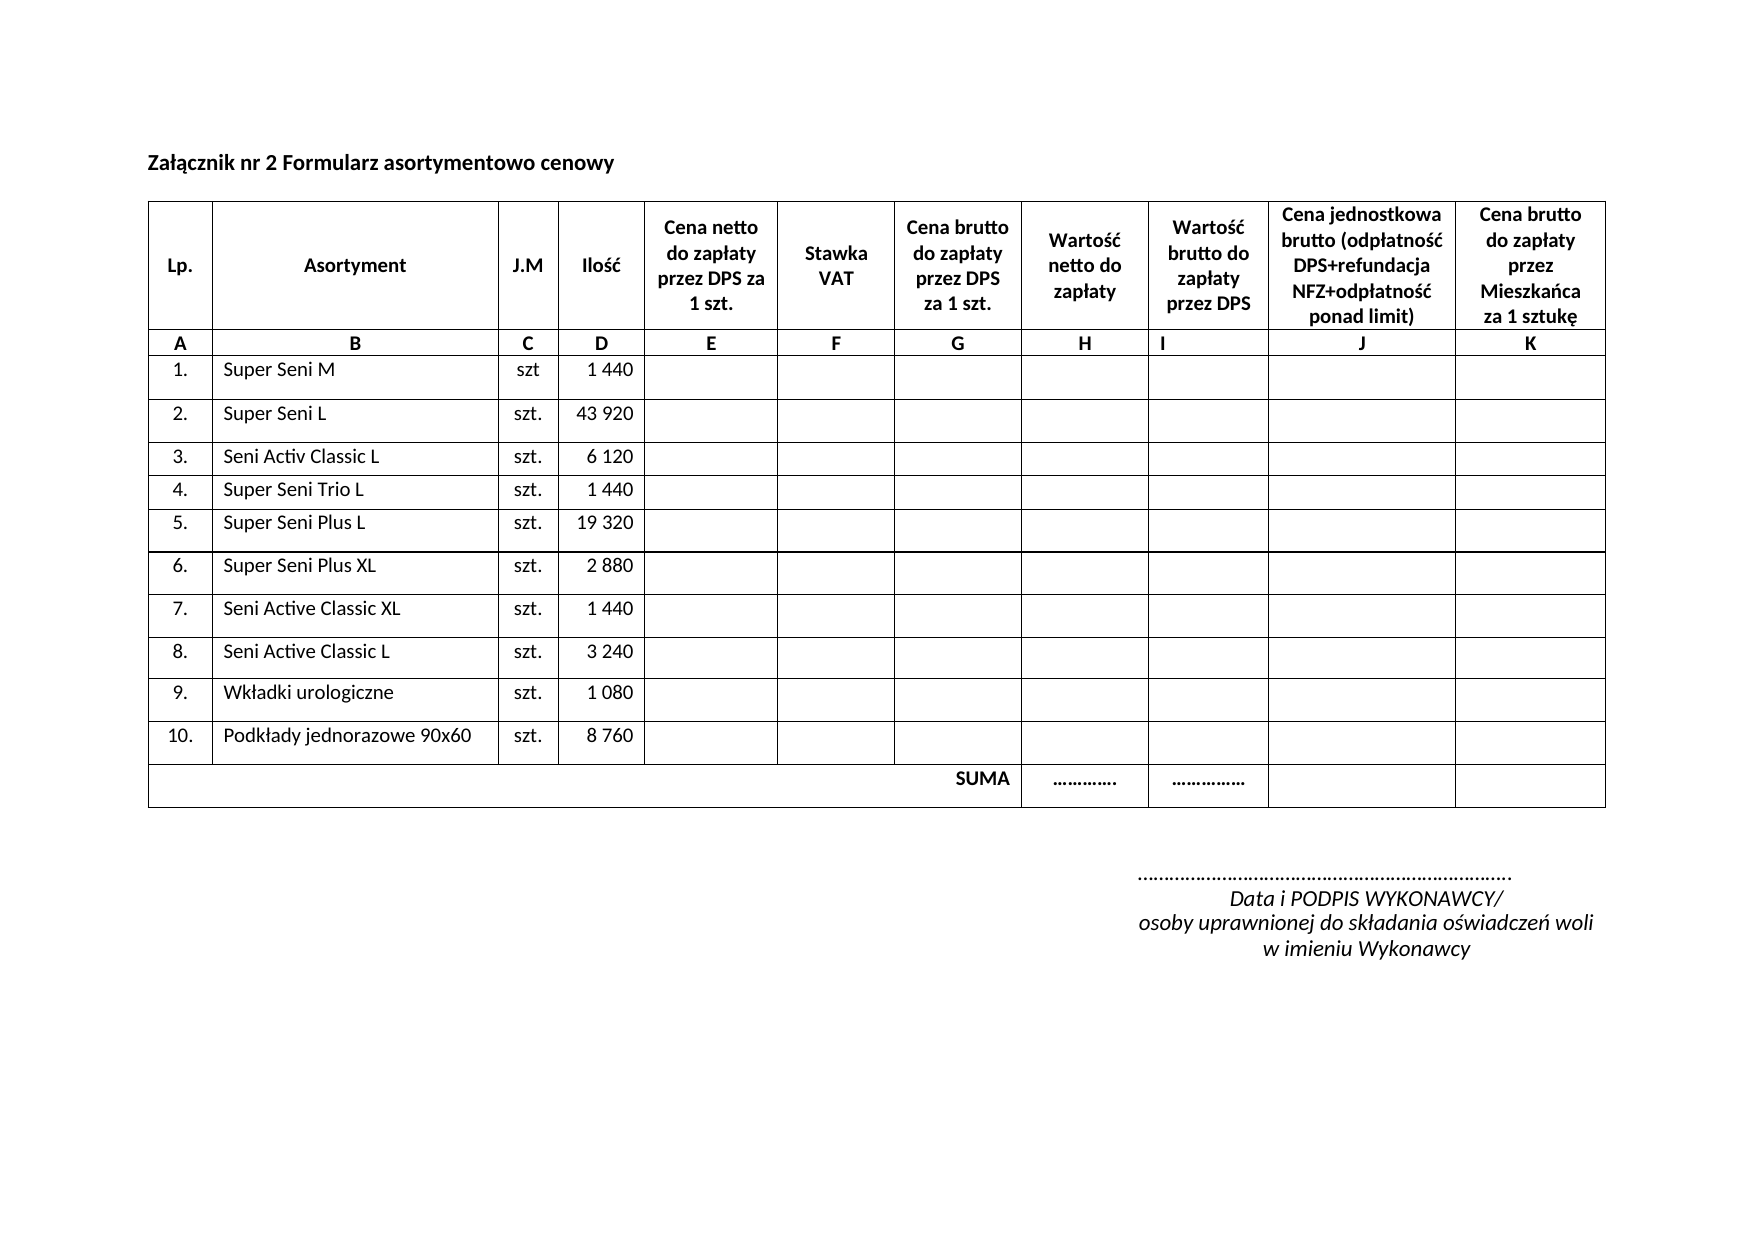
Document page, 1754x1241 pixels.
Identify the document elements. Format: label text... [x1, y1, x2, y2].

table_cell [1456, 400, 1605, 442]
table_cell [1456, 553, 1605, 594]
table_cell [1269, 476, 1455, 508]
table_header Wartość netto do zapłaty [1022, 202, 1148, 329]
table_cell [1022, 679, 1148, 721]
table_cell [1269, 765, 1455, 807]
table_cell [895, 722, 1021, 764]
table_cell [645, 510, 777, 551]
table_cell J [1269, 330, 1455, 355]
table_header J.M [499, 202, 558, 329]
table_cell [1269, 443, 1455, 475]
table_cell [1149, 476, 1268, 508]
table_cell H [1022, 330, 1148, 355]
table_cell 1 080 [559, 679, 644, 721]
table_cell [1456, 595, 1605, 637]
table_cell [895, 638, 1021, 678]
table_cell szt. [499, 443, 558, 475]
table_cell 4. [149, 476, 212, 508]
table_header Cena netto do zapłaty przez DPS za 1 szt. [645, 202, 777, 329]
table_cell [1022, 722, 1148, 764]
text Załącznik nr 2 Formularz asortymentowo cenowy [148, 148, 1606, 176]
table_cell 6. [149, 553, 212, 594]
table_cell …………… [1149, 765, 1268, 807]
table_cell [1456, 356, 1605, 399]
table_cell [1022, 356, 1148, 399]
table_cell [645, 722, 777, 764]
table_cell [895, 443, 1021, 475]
table_cell G [895, 330, 1021, 355]
table_cell [1456, 765, 1605, 807]
table_cell [1269, 356, 1455, 399]
table_cell Data i PODPIS WYKONAWCY/ osoby uprawnionej do składania oświadczeń woli w imieniu Wykonawcy [1127, 886, 1606, 962]
table_cell szt. [499, 638, 558, 678]
table_cell [1269, 510, 1455, 551]
table_cell szt. [499, 595, 558, 637]
table_cell 1 440 [559, 595, 644, 637]
table_cell [895, 400, 1021, 442]
table_cell [1149, 553, 1268, 594]
table_cell [1149, 510, 1268, 551]
table_cell 2. [149, 400, 212, 442]
table_cell [1022, 476, 1148, 508]
table_cell [778, 356, 894, 399]
table_header Stawka VAT [778, 202, 894, 329]
table_cell 10. [149, 722, 212, 764]
table_cell 1. [149, 356, 212, 399]
table_cell [895, 679, 1021, 721]
table_cell 2 880 [559, 553, 644, 594]
table_cell 43 920 [559, 400, 644, 442]
table_cell Wkładki urologiczne [213, 679, 498, 721]
table_cell [895, 476, 1021, 508]
table_cell Seni Active Classic XL [213, 595, 498, 637]
table_cell [1456, 510, 1605, 551]
table_cell [1269, 722, 1455, 764]
table_cell …………. [1022, 765, 1148, 807]
table_header Wartość brutto do zapłaty przez DPS [1149, 202, 1268, 329]
table_cell [895, 510, 1021, 551]
table_cell szt. [499, 400, 558, 442]
table_cell [645, 679, 777, 721]
table_cell 1 440 [559, 476, 644, 508]
table_cell [645, 638, 777, 678]
table_cell Seni Activ Classic L [213, 443, 498, 475]
table_cell B [213, 330, 498, 355]
table_cell 3 240 [559, 638, 644, 678]
table_header Cena brutto do zapłaty przez DPS za 1 szt. [895, 202, 1021, 329]
table_cell [1456, 722, 1605, 764]
table_cell D [559, 330, 644, 355]
table_cell [1269, 400, 1455, 442]
table_cell [1456, 679, 1605, 721]
table_cell I [1149, 330, 1268, 355]
table_cell [1269, 595, 1455, 637]
table_cell [895, 356, 1021, 399]
table_cell 8. [149, 638, 212, 678]
table_header Asortyment [213, 202, 498, 329]
table_cell 6 120 [559, 443, 644, 475]
table_cell szt. [499, 510, 558, 551]
table_cell 7. [149, 595, 212, 637]
table_cell [645, 443, 777, 475]
table_cell [1149, 722, 1268, 764]
table_cell [1022, 400, 1148, 442]
table_cell Super Seni Plus L [213, 510, 498, 551]
table_cell [1269, 553, 1455, 594]
table_cell Super Seni M [213, 356, 498, 399]
table_cell [778, 476, 894, 508]
table_cell Seni Active Classic L [213, 638, 498, 678]
table_cell K [1456, 330, 1605, 355]
table_cell F [778, 330, 894, 355]
table_cell [645, 595, 777, 637]
table_cell Podkłady jednorazowe 90x60 [213, 722, 498, 764]
table_cell [1269, 679, 1455, 721]
table_cell [1456, 443, 1605, 475]
table_cell Super Seni Plus XL [213, 553, 498, 594]
table_cell 1 440 [559, 356, 644, 399]
table_cell [1149, 443, 1268, 475]
table_cell SUMA [149, 765, 1021, 807]
table_cell 5. [149, 510, 212, 551]
table_cell szt. [499, 553, 558, 594]
table_cell [645, 400, 777, 442]
table_cell 9. [149, 679, 212, 721]
table_header …………………………………………………………….. [1127, 861, 1606, 886]
table_cell [645, 356, 777, 399]
table_cell [895, 553, 1021, 594]
table_cell Super Seni Trio L [213, 476, 498, 508]
table_cell [778, 510, 894, 551]
table_cell [778, 722, 894, 764]
table_cell Super Seni L [213, 400, 498, 442]
table_cell szt. [499, 476, 558, 508]
table_cell [1149, 356, 1268, 399]
table_cell [1269, 638, 1455, 678]
table_cell [778, 400, 894, 442]
table_cell A [149, 330, 212, 355]
table_header Ilość [559, 202, 644, 329]
table_header Cena jednostkowa brutto (odpłatność DPS+refundacja NFZ+odpłatność ponad limit) [1269, 202, 1455, 329]
table_cell szt. [499, 722, 558, 764]
table_cell [778, 679, 894, 721]
table_cell [645, 553, 777, 594]
table_cell C [499, 330, 558, 355]
table_cell 8 760 [559, 722, 644, 764]
table_cell [1022, 443, 1148, 475]
table_cell [778, 595, 894, 637]
table_header Cena brutto do zapłaty przez Mieszkańca za 1 sztukę [1456, 202, 1605, 329]
table_cell [1456, 476, 1605, 508]
table_cell [1022, 553, 1148, 594]
table_cell 3. [149, 443, 212, 475]
table_header Lp. [149, 202, 212, 329]
table_cell [895, 595, 1021, 637]
table_cell 19 320 [559, 510, 644, 551]
table_cell [1149, 638, 1268, 678]
table_cell [1022, 510, 1148, 551]
table_cell [1149, 679, 1268, 721]
table_cell [1149, 595, 1268, 637]
table_cell [1022, 595, 1148, 637]
table_cell [645, 476, 777, 508]
table_cell E [645, 330, 777, 355]
table_cell [1022, 638, 1148, 678]
table_cell [778, 638, 894, 678]
table_cell [778, 553, 894, 594]
table_cell [1149, 400, 1268, 442]
table_cell [778, 443, 894, 475]
table_cell szt. [499, 679, 558, 721]
table_cell [1456, 638, 1605, 678]
table_cell szt [499, 356, 558, 399]
